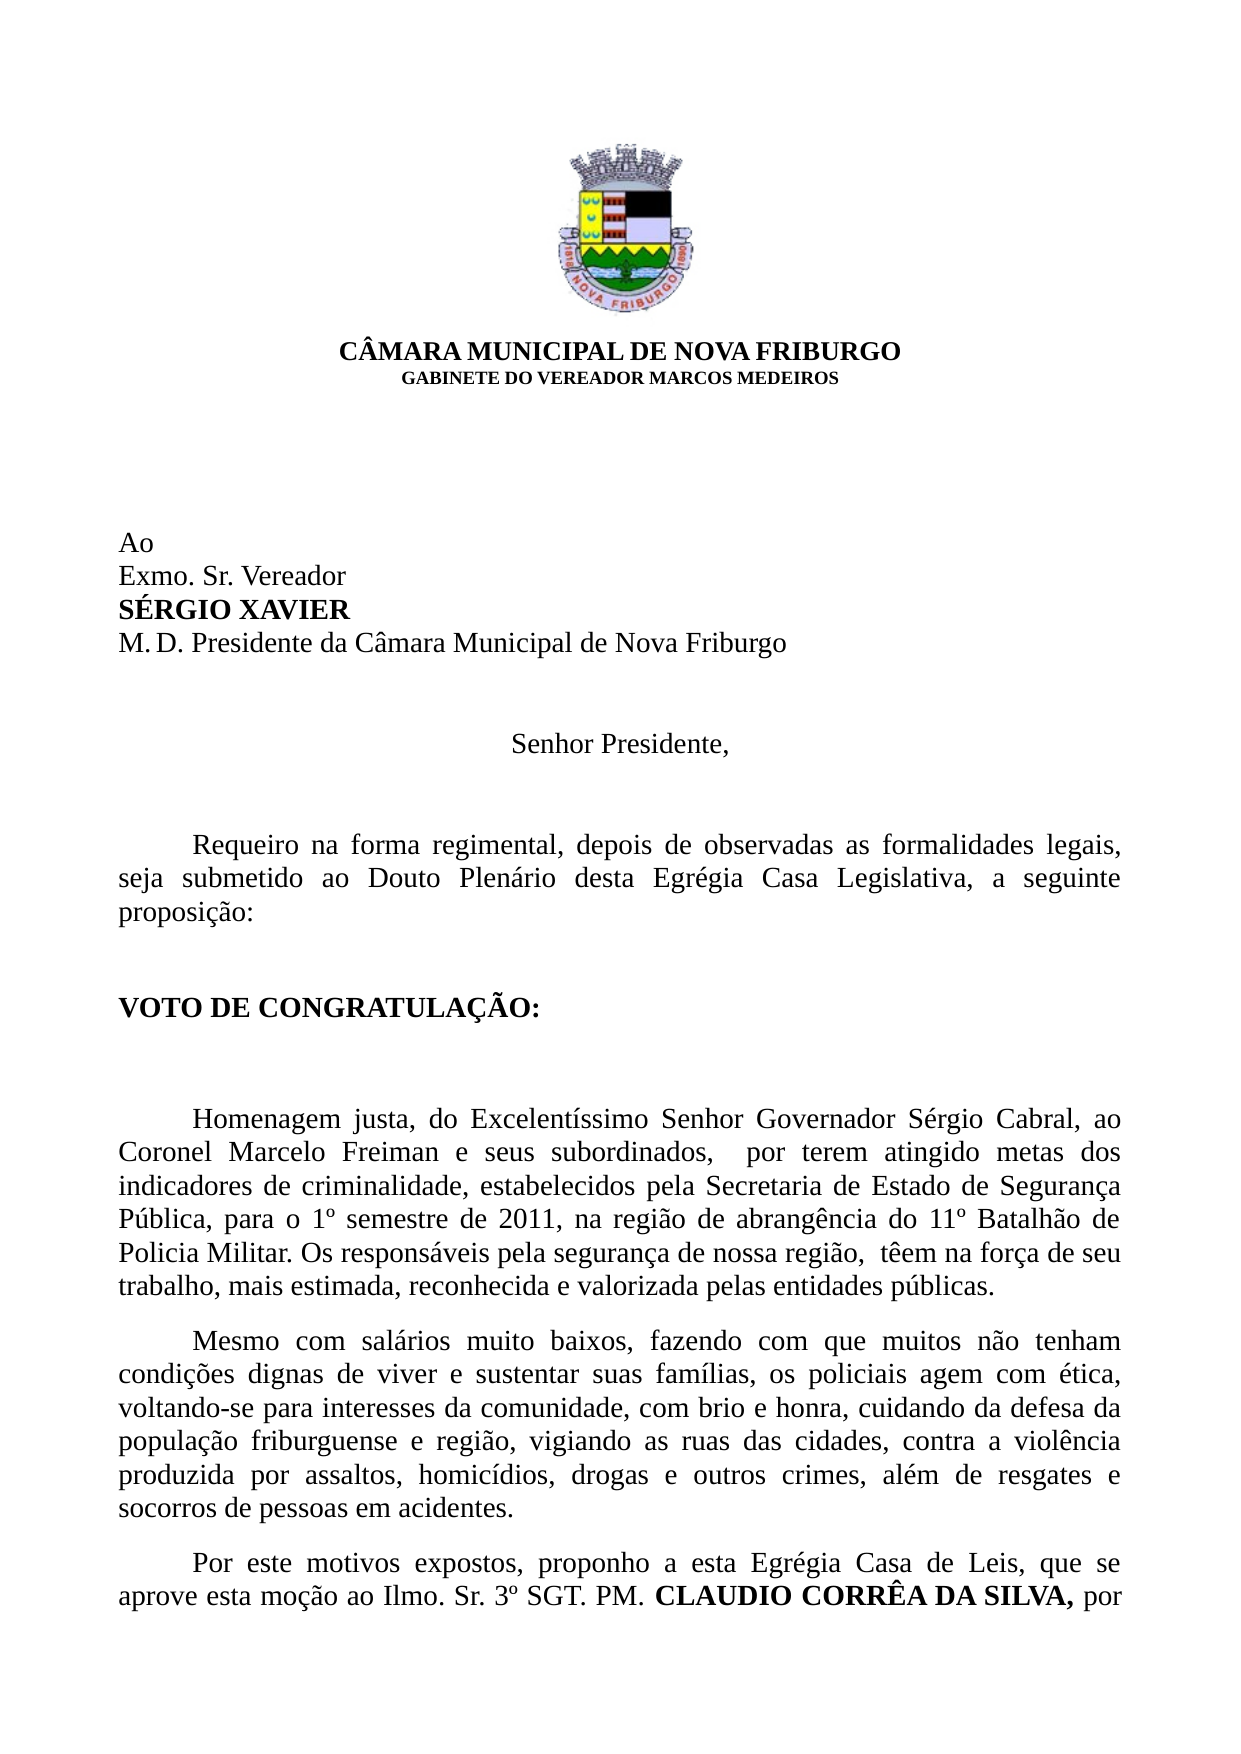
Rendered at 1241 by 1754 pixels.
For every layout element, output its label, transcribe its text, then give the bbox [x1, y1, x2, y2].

picture [537, 127, 703, 327]
text Exmo. Sr. Vereador [118, 558, 1122, 592]
text VOTO DE CONGRATULAÇÃO: [118, 990, 1122, 1023]
text Por este motivos expostos, proponho a esta Egrégia Casa de Leis, que se aprove esta moção ao Ilmo. Sr. 3º SGT. PM. CLAUDIO CORRÊA DA SILVA, por [118, 1545, 1122, 1612]
text Mesmo com salários muito baixos, fazendo com que muitos não tenham condições dignas de viver e sustentar suas famílias, os policiais agem com ética, voltando-se para interesses da comunidade, com brio e honra, cuidando da defesa da população friburguense e região, vigiando as ruas das cidades, contra a violência produzida por assaltos, homicídios, drogas e outros crimes, além de resgates e socorros de pessoas em acidentes. [118, 1323, 1122, 1524]
text Requeiro na forma regimental, depois de observadas as formalidades legais, seja submetido ao Douto Plenário desta Egrégia Casa Legislativa, a seguinte proposição: [118, 827, 1122, 927]
text Homenagem justa, do Excelentíssimo Senhor Governador Sérgio Cabral, ao Coronel Marcelo Freiman e seus subordinados, por terem atingido metas dos indicadores de criminalidade, estabelecidos pela Secretaria de Estado de Segurança Pública, para o 1º semestre de 2011, na região de abrangência do 11º Batalhão de Policia Militar. Os responsáveis pela segurança de nossa região, têem na força de seu trabalho, mais estimada, reconhecida e valorizada pelas entidades públicas. [118, 1101, 1122, 1302]
text CÂMARA MUNICIPAL DE NOVA FRIBURGO [118, 335, 1122, 367]
list D. Presidente da Câmara Municipal de Nova Friburgo [118, 626, 1122, 659]
text Senhor Presidente, [118, 726, 1122, 760]
text GABINETE DO VEREADOR MARCOS MEDEIROS [118, 367, 1122, 388]
text Ao [118, 525, 1122, 558]
text SÉRGIO XAVIER [118, 592, 1122, 626]
